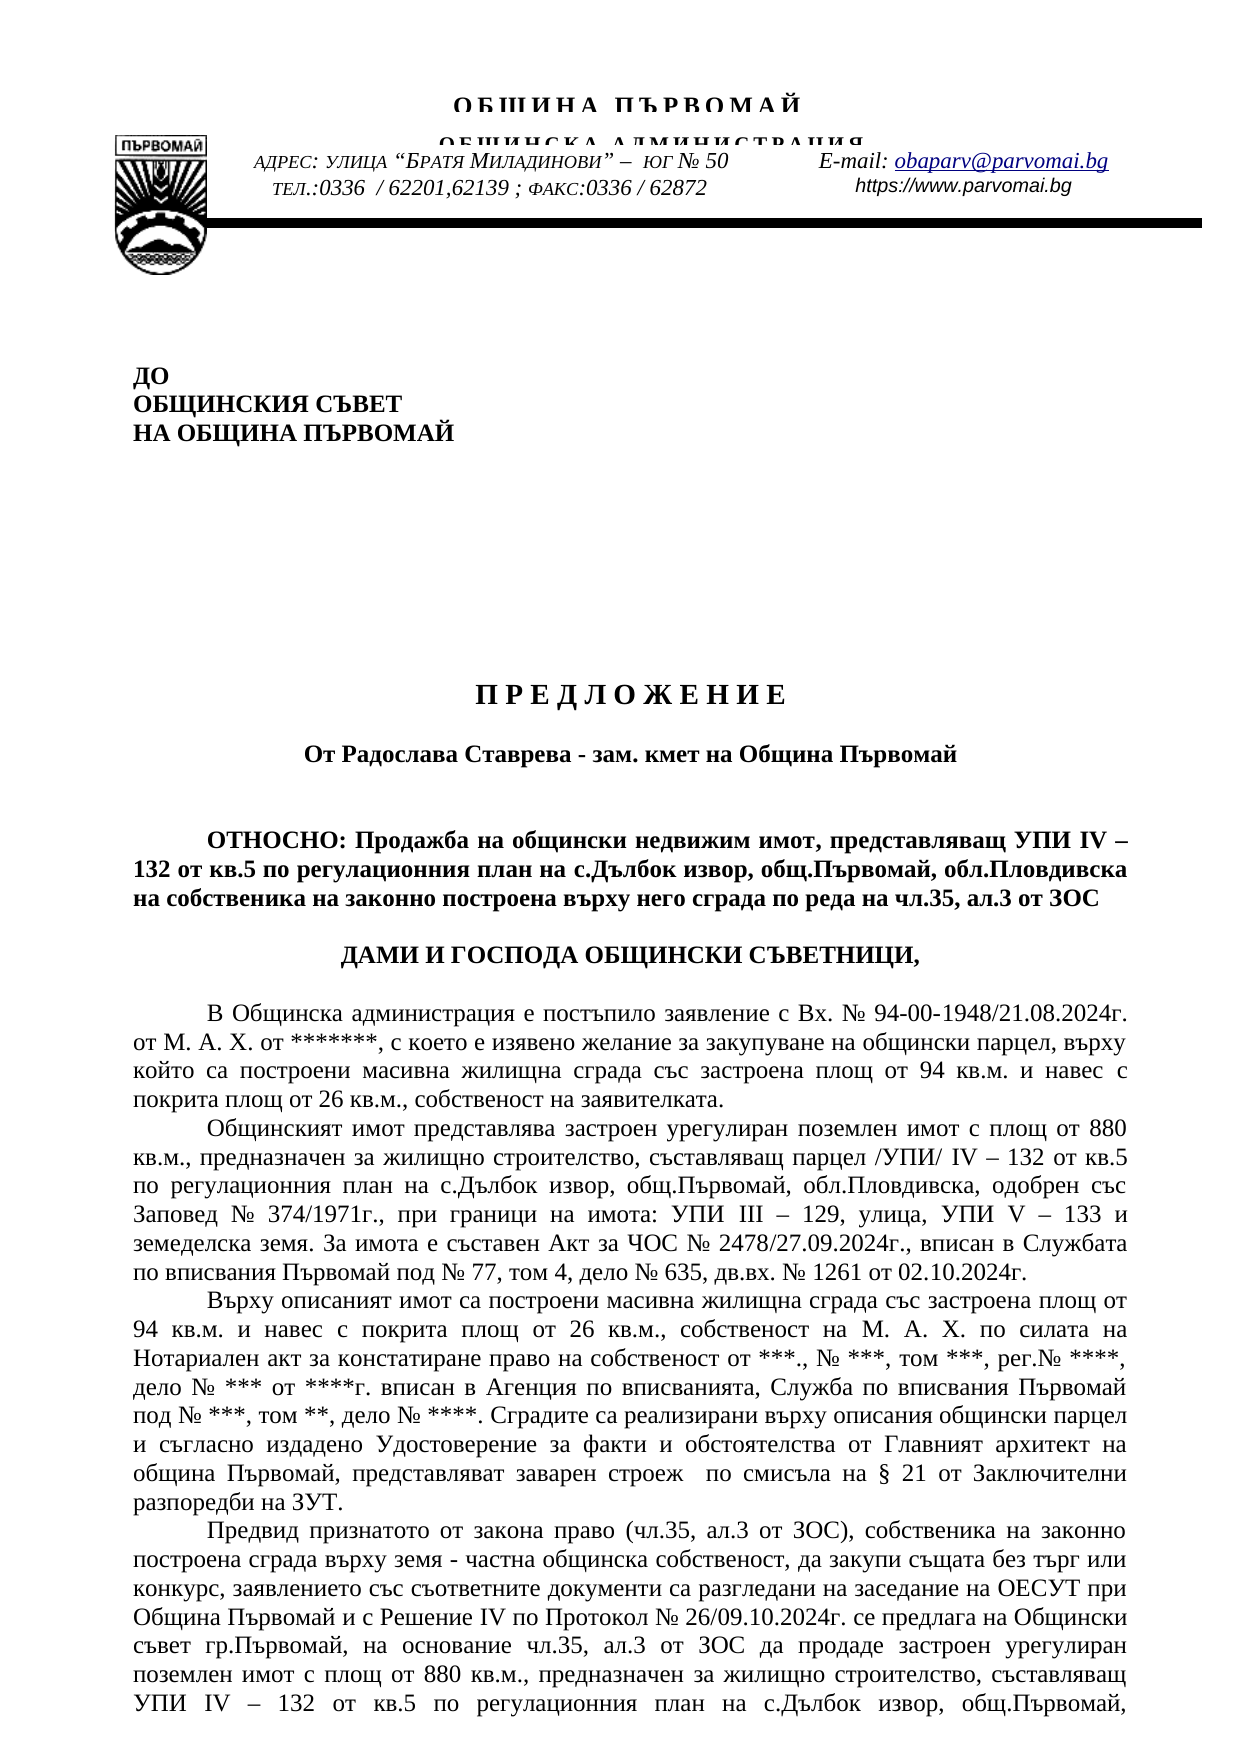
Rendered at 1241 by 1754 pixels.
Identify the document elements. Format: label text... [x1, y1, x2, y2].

text П Р Е Д Л О Ж Е Н И Е [133, 677, 1128, 711]
text ОБЩИНСКИЯ СЪВЕТ [133, 389, 1128, 418]
text НА ОБЩИНА ПЪРВОМАЙ [133, 418, 1128, 447]
text Предвид признатото от закона право (чл.35, ал.3 от ЗОС), собственика на законно построена сграда върху земя - частна общинска собственост, да закупи същата без търг или конкурс, заявлението със съответните документи са разгледани на заседание на ОЕСУТ при Община Първомай и с Решение IV по Протокол № 26/09.10.2024г. се предлага на Общински съвет гр.Първомай, на основание чл.35, ал.3 от ЗОС да продаде застроен урегулиран поземлен имот с площ от 880 кв.м., предназначен за жилищно строителство, съставляващ УПИ IV – 132 от кв.5 по регулационния план на с.Дълбок извор, общ.Първомай, [133, 1516, 1128, 1717]
text Общинският имот представлява застроен урегулиран поземлен имот с площ от 880 кв.м., предназначен за жилищно строителство, съставляващ парцел /УПИ/ IV – 132 от кв.5 по регулационния план на с.Дълбок извор, общ.Първомай, обл.Пловдивска, одобрен със Заповед № 374/1971г., при граници на имота: УПИ III – 129, улица, УПИ V – 133 и земеделска земя. За имота е съставен Акт за ЧОС № 2478/27.09.2024г., вписан в Службата по вписвания Първомай под № 77, том 4, дело № 635, дв.вх. № 1261 от 02.10.2024г. [133, 1113, 1128, 1286]
text ОТНОСНО: Продажба на общински недвижим имот, представляващ УПИ IV – 132 от кв.5 по регулационния план на с.Дълбок извор, общ.Първомай, обл.Пловдивска на собственика на законно построена върху него сграда по реда на чл.35, ал.3 от ЗОС [133, 826, 1128, 912]
text Върху описаният имот са построени масивна жилищна сграда със застроена площ от 94 кв.м. и навес с покрита площ от 26 кв.м., собственост на М. А. Х. по силата на Нотариален акт за констатиране право на собственост от ***., № ***, том ***, рег.№ ****, дело № *** от ****г. вписан в Агенция по вписванията, Служба по вписвания Първомай под № ***, том **, дело № ****. Сградите са реализирани върху описания общински парцел и съгласно издадено Удостоверение за факти и обстоятелства от Главният архитект на община Първомай, представляват заварен строеж по смисъла на § 21 от Заключителни разпоредби на ЗУТ. [133, 1286, 1128, 1516]
text ДО [133, 361, 1128, 389]
text От Радослава Ставрева - зам. кмет на Община Първомай [133, 739, 1128, 768]
text В Общинска администрация е постъпило заявление с Вх. № 94-00-1948/21.08.2024г. от М. А. Х. от *******, с което е изявено желание за закупуване на общински парцел, върху който са построени масивна жилищна сграда със застроена площ от 94 кв.м. и навес с покрита площ от 26 кв.м., собственост на заявителката. [133, 998, 1128, 1113]
text ДАМИ И ГОСПОДА ОБЩИНСКИ СЪВЕТНИЦИ, [133, 941, 1128, 969]
